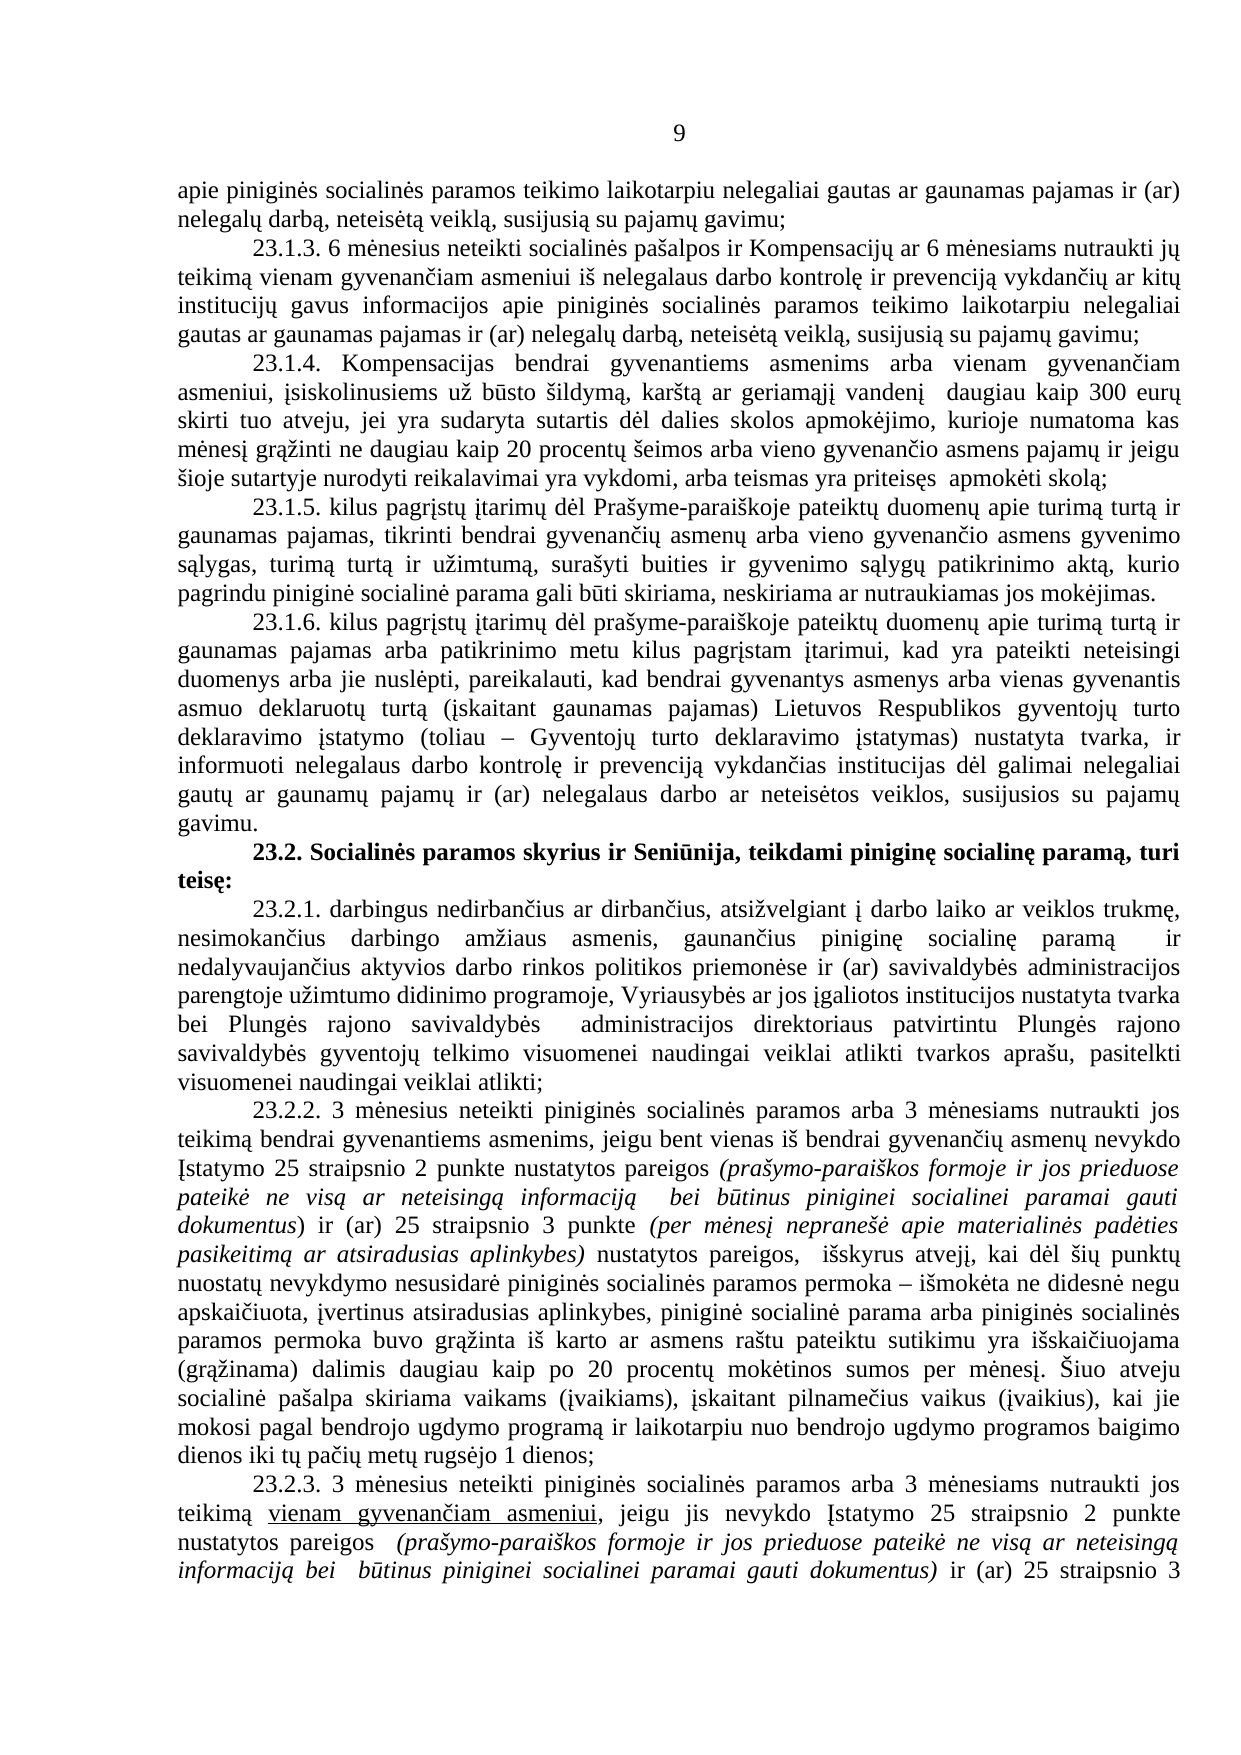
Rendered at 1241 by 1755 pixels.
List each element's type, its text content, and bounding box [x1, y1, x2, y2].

text 23.1.5. kilus pagrįstų įtarimų dėl Prašyme-paraiškoje pateiktų duomenų apie turimą turtą ir gaunamas pajamas, tikrinti bendrai gyvenančių asmenų arba vieno gyvenančio asmens gyvenimo sąlygas, turimą turtą ir užimtumą, surašyti buities ir gyvenimo sąlygų patikrinimo aktą, kurio pagrindu piniginė socialinė parama gali būti skiriama, neskiriama ar nutraukiamas jos mokėjimas. [177, 492, 1181, 607]
text 23.1.3. 6 mėnesius neteikti socialinės pašalpos ir Kompensacijų ar 6 mėnesiams nutraukti jų teikimą vienam gyvenančiam asmeniui iš nelegalaus darbo kontrolę ir prevenciją vykdančių ar kitų institucijų gavus informacijos apie piniginės socialinės paramos teikimo laikotarpiu nelegaliai gautas ar gaunamas pajamas ir (ar) nelegalų darbą, neteisėtą veiklą, susijusią su pajamų gavimu; [177, 233, 1181, 348]
text 23.2. Socialinės paramos skyrius ir Seniūnija, teikdami piniginę socialinę paramą, turi teisę: [177, 837, 1181, 894]
text 23.2.1. darbingus nedirbančius ar dirbančius, atsižvelgiant į darbo laiko ar veiklos trukmę, nesimokančius darbingo amžiaus asmenis, gaunančius piniginę socialinę paramą ir nedalyvaujančius aktyvios darbo rinkos politikos priemonėse ir (ar) savivaldybės administracijos parengtoje užimtumo didinimo programoje, Vyriausybės ar jos įgaliotos institucijos nustatyta tvarka bei Plungės rajono savivaldybės administracijos direktoriaus patvirtintu Plungės rajono savivaldybės gyventojų telkimo visuomenei naudingai veiklai atlikti tvarkos aprašu, pasitelkti visuomenei naudingai veiklai atlikti; [177, 894, 1181, 1096]
text 23.2.2. 3 mėnesius neteikti piniginės socialinės paramos arba 3 mėnesiams nutraukti jos teikimą bendrai gyvenantiems asmenims, jeigu bent vienas iš bendrai gyvenančių asmenų nevykdo Įstatymo 25 straipsnio 2 punkte nustatytos pareigos (prašymo-paraiškos formoje ir jos prieduose pateikė ne visą ar neteisingą informaciją bei būtinus piniginei socialinei paramai gauti dokumentus) ir (ar) 25 straipsnio 3 punkte (per mėnesį nepranešė apie materialinės padėties pasikeitimą ar atsiradusias aplinkybes) nustatytos pareigos, išskyrus atvejį, kai dėl šių punktų nuostatų nevykdymo nesusidarė piniginės socialinės paramos permoka – išmokėta ne didesnė negu apskaičiuota, įvertinus atsiradusias aplinkybes, piniginė socialinė parama arba piniginės socialinės paramos permoka buvo grąžinta iš karto ar asmens raštu pateiktu sutikimu yra išskaičiuojama (grąžinama) dalimis daugiau kaip po 20 procentų mokėtinos sumos per mėnesį. Šiuo atveju socialinė pašalpa skiriama vaikams (įvaikiams), įskaitant pilnamečius vaikus (įvaikius), kai jie mokosi pagal bendrojo ugdymo programą ir laikotarpiu nuo bendrojo ugdymo programos baigimo dienos iki tų pačių metų rugsėjo 1 dienos; [177, 1096, 1181, 1469]
text apie piniginės socialinės paramos teikimo laikotarpiu nelegaliai gautas ar gaunamas pajamas ir (ar) nelegalų darbą, neteisėtą veiklą, susijusią su pajamų gavimu; [177, 176, 1181, 233]
text 23.1.6. kilus pagrįstų įtarimų dėl prašyme-paraiškoje pateiktų duomenų apie turimą turtą ir gaunamas pajamas arba patikrinimo metu kilus pagrįstam įtarimui, kad yra pateikti neteisingi duomenys arba jie nuslėpti, pareikalauti, kad bendrai gyvenantys asmenys arba vienas gyvenantis asmuo deklaruotų turtą (įskaitant gaunamas pajamas) Lietuvos Respublikos gyventojų turto deklaravimo įstatymo (toliau – Gyventojų turto deklaravimo įstatymas) nustatyta tvarka, ir informuoti nelegalaus darbo kontrolę ir prevenciją vykdančias institucijas dėl galimai nelegaliai gautų ar gaunamų pajamų ir (ar) nelegalaus darbo ar neteisėtos veiklos, susijusios su pajamų gavimu. [177, 607, 1181, 837]
text 23.2.3. 3 mėnesius neteikti piniginės socialinės paramos arba 3 mėnesiams nutraukti jos teikimą vienam gyvenančiam asmeniui, jeigu jis nevykdo Įstatymo 25 straipsnio 2 punkte nustatytos pareigos (prašymo-paraiškos formoje ir jos prieduose pateikė ne visą ar neteisingą informaciją bei būtinus piniginei socialinei paramai gauti dokumentus) ir (ar) 25 straipsnio 3 [177, 1469, 1181, 1584]
text 23.1.4. Kompensacijas bendrai gyvenantiems asmenims arba vienam gyvenančiam asmeniui, įsiskolinusiems už būsto šildymą, karštą ar geriamąjį vandenį daugiau kaip 300 eurų skirti tuo atveju, jei yra sudaryta sutartis dėl dalies skolos apmokėjimo, kurioje numatoma kas mėnesį grąžinti ne daugiau kaip 20 procentų šeimos arba vieno gyvenančio asmens pajamų ir jeigu šioje sutartyje nurodyti reikalavimai yra vykdomi, arba teismas yra priteisęs apmokėti skolą; [177, 348, 1181, 492]
